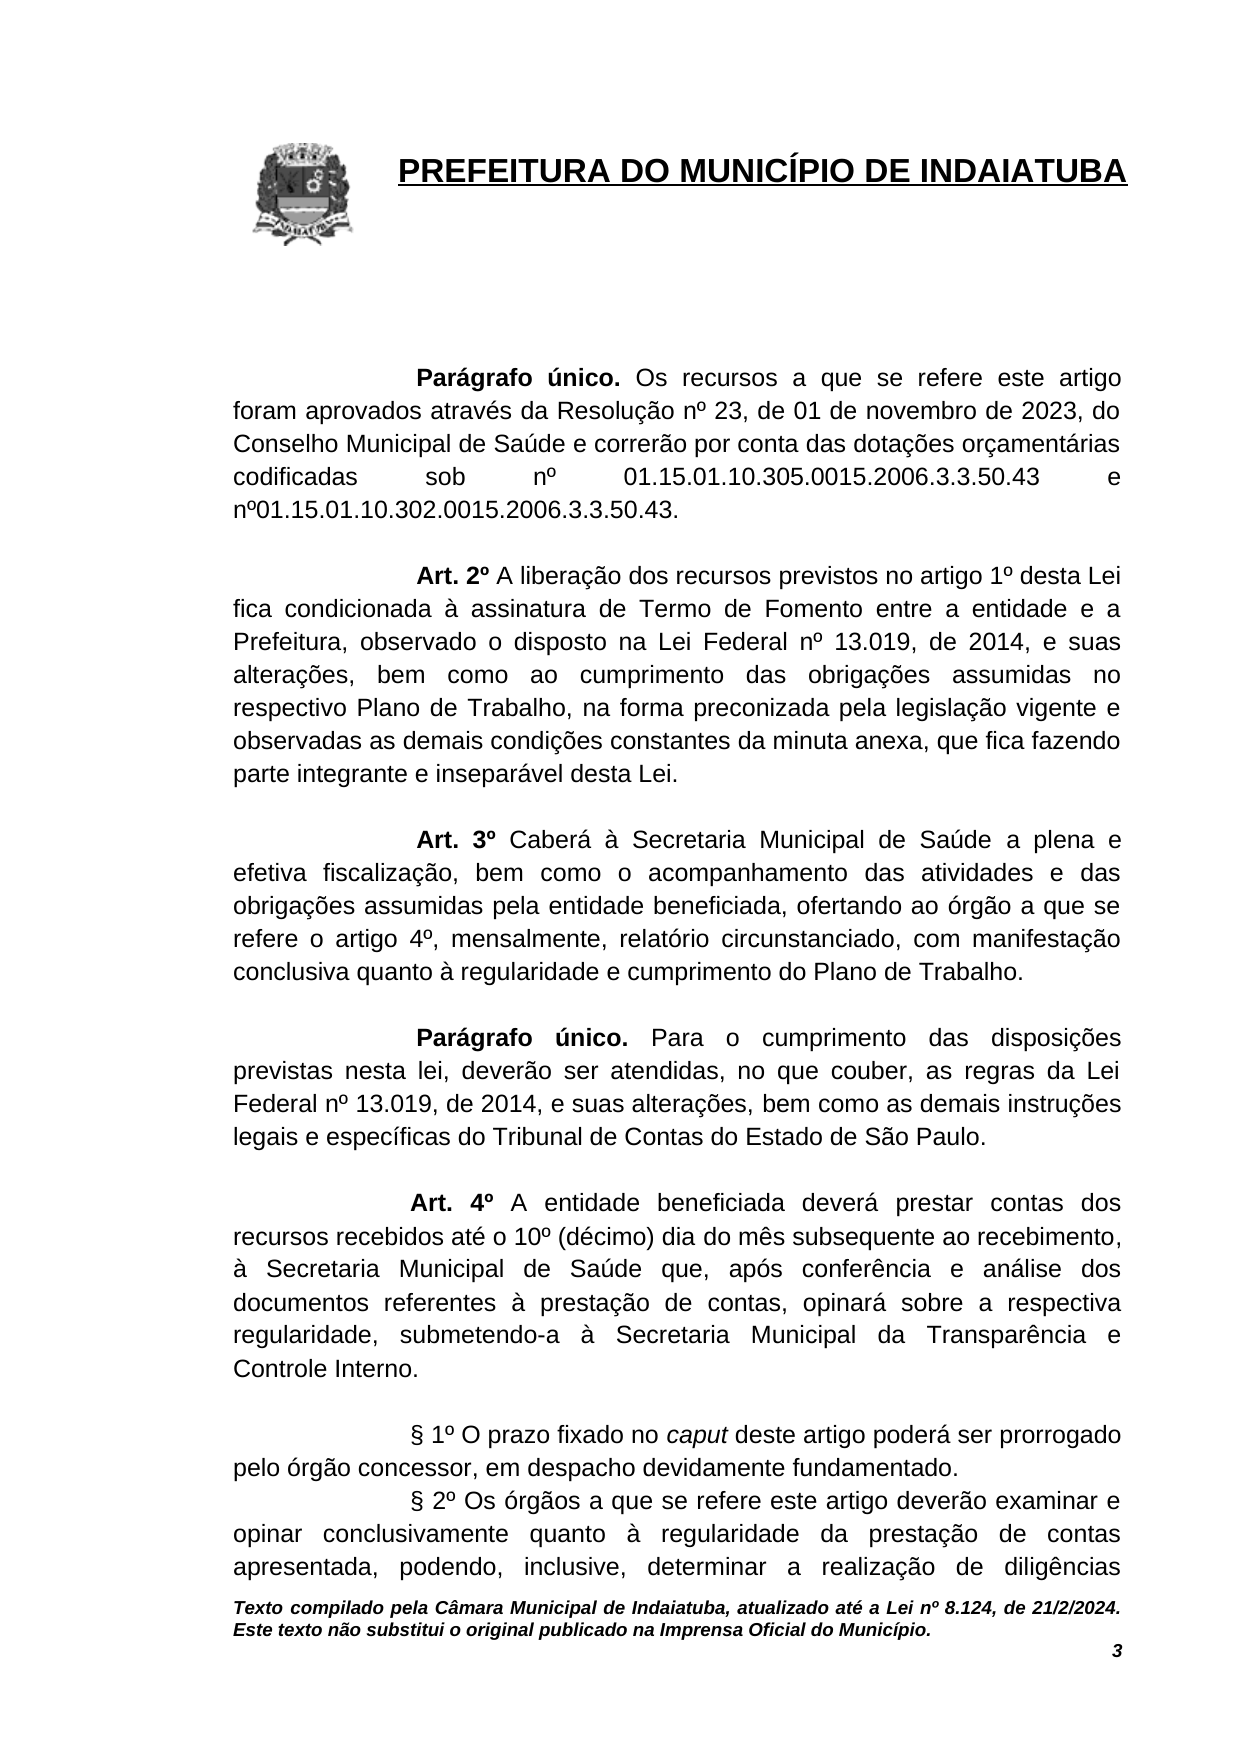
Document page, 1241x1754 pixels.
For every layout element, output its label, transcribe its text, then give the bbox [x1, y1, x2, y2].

text Art. 4º A entidade beneficiada deverá prestar contas dos recursos recebidos até o 10º (décimo) dia do mês subsequente ao recebimento, à Secretaria Municipal de Saúde que, após conferência e análise dos documentos referentes à prestação de contas, opinará sobre a respectiva regularidade, submetendo-a à Secretaria Municipal da Transparência e Controle Interno. [233, 1188, 1122, 1382]
text Parágrafo único. Para o cumprimento das disposições previstas nesta lei, deverão ser atendidas, no que couber, as regras da Lei Federal nº 13.019, de 2014, e suas alterações, bem como as demais instruções legais e específicas do Tribunal de Contas do Estado de São Paulo. [233, 1023, 1122, 1151]
text § 1º O prazo fixado no caput deste artigo poderá ser prorrogado pelo órgão concessor, em despacho devidamente fundamentado. [233, 1419, 1122, 1481]
text Parágrafo único. Os recursos a que se refere este artigo foram aprovados através da Resolução nº 23, de 01 de novembro de 2023, do Conselho Municipal de Saúde e correrão por conta das dotações orçamentárias codificadas sob nº 01.15.01.10.305.0015.2006.3.3.50.43 e nº01.15.01.10.302.0015.2006.3.3.50.43. [233, 363, 1122, 524]
text Art. 2º A liberação dos recursos previstos no artigo 1º desta Lei fica condicionada à assinatura de Termo de Fomento entre a entidade e a Prefeitura, observado o disposto na Lei Federal nº 13.019, de 2014, e suas alterações, bem como ao cumprimento das obrigações assumidas no respectivo Plano de Trabalho, na forma preconizada pela legislação vigente e observadas as demais condições constantes da minuta anexa, que fica fazendo parte integrante e inseparável desta Lei. [233, 561, 1122, 788]
text § 2º Os órgãos a que se refere este artigo deverão examinar e opinar conclusivamente quanto à regularidade da prestação de contas apresentada, podendo, inclusive, determinar a realização de diligências [233, 1486, 1122, 1580]
text Art. 3º Caberá à Secretaria Municipal de Saúde a plena e efetiva fiscalização, bem como o acompanhamento das atividades e das obrigações assumidas pela entidade beneficiada, ofertando ao órgão a que se refere o artigo 4º, mensalmente, relatório circunstanciado, com manifestação conclusiva quanto à regularidade e cumprimento do Plano de Trabalho. [233, 825, 1122, 986]
